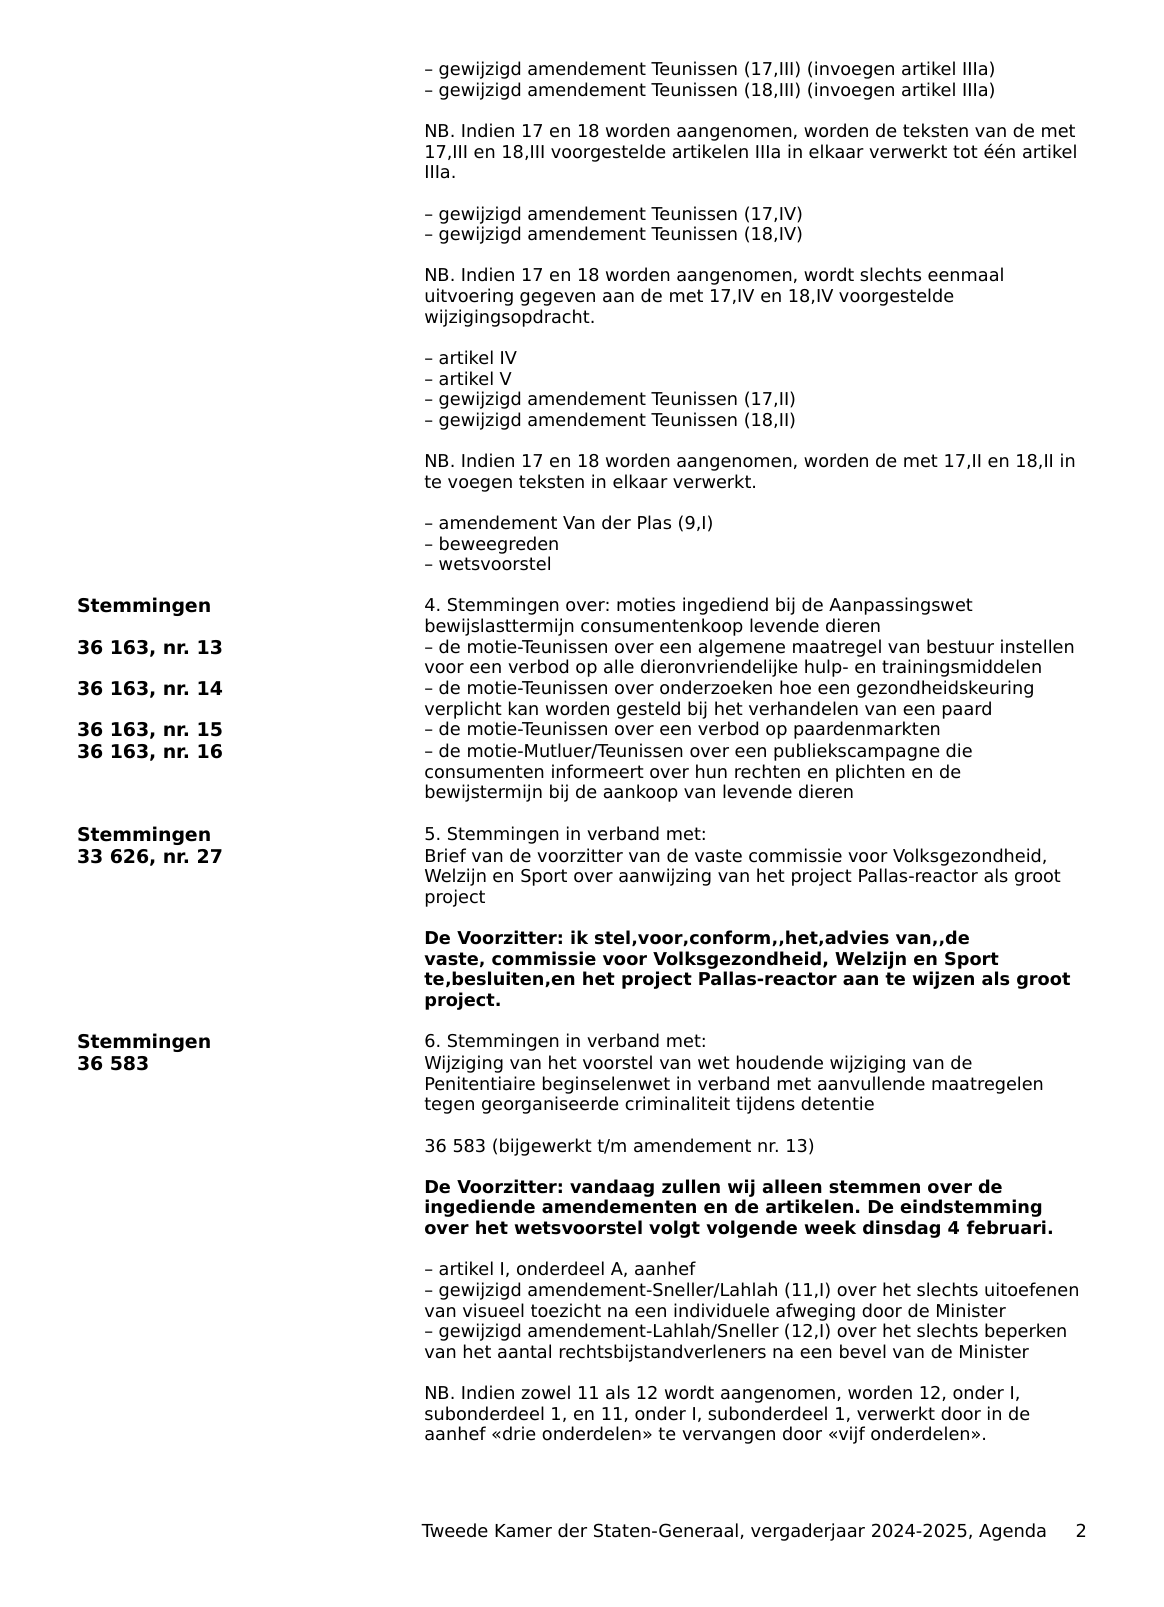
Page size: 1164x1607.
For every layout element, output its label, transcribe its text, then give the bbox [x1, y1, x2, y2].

table_cell 36 163, nr. 16 [77, 741, 401, 803]
table_cell [401, 1363, 418, 1383]
table_cell [401, 59, 418, 80]
table_cell [77, 327, 401, 348]
table_cell [77, 554, 401, 575]
table_cell – gewijzigd amendement Teunissen (18,II) [418, 410, 1087, 430]
table_cell – gewijzigd amendement-Sneller/Lahlah (11,I) over het slechts uitoefenen van visueel toezicht na een individuele afweging door de Minister [418, 1280, 1087, 1321]
table_cell [401, 265, 418, 327]
table_cell [77, 121, 401, 183]
table_cell [418, 908, 1087, 928]
table_cell – amendement Van der Plas (9,I) [418, 513, 1087, 533]
table_cell [77, 1136, 401, 1156]
table_cell – gewijzigd amendement Teunissen (17,II) [418, 389, 1087, 410]
table_cell [401, 846, 418, 907]
table_cell 5. Stemmingen in verband met: [418, 824, 1087, 846]
table_cell – wetsvoorstel [418, 554, 1087, 575]
table_cell [418, 1156, 1087, 1177]
table_cell – gewijzigd amendement Teunissen (18,IV) [418, 224, 1087, 245]
table_cell [77, 369, 401, 389]
table_cell [401, 1321, 418, 1362]
table_cell [77, 1115, 401, 1136]
table_cell [401, 678, 418, 719]
table_cell [77, 534, 401, 554]
table_cell [401, 451, 418, 492]
table_cell Stemmingen [77, 1031, 401, 1053]
table_cell [401, 575, 418, 595]
table_cell [418, 183, 1087, 203]
table_cell NB. Indien zowel 11 als 12 wordt aangenomen, worden 12, onder I, subonderdeel 1, en 11, onder I, subonderdeel 1, verwerkt door in de aanhef «drie onderdelen» te vervangen door «vijf onderdelen». [418, 1383, 1087, 1445]
table_cell [401, 1011, 418, 1031]
table_cell – de motie-Teunissen over een algemene maatregel van bestuur instellen voor een verbod op alle dieronvriendelijke hulp- en trainingsmiddelen [418, 637, 1087, 678]
table_cell [401, 1445, 418, 1466]
table_cell [401, 741, 418, 803]
table_cell [77, 1239, 401, 1259]
table_cell [77, 430, 401, 451]
table_cell [77, 1177, 401, 1239]
table_cell [401, 100, 418, 121]
table_cell [77, 59, 401, 80]
table_cell [401, 803, 418, 823]
table_cell [401, 410, 418, 430]
table_cell De Voorzitter: ik stel‚voor‚conform‚‚het‚advies van‚‚de vaste‚ commissie voor Volksgezondheid, Welzijn en Sport te‚besluiten‚en het project Pallas-reactor aan te wijzen als groot project. [418, 928, 1087, 1011]
table_cell 36 583 (bijgewerkt t/m amendement nr. 13) [418, 1136, 1087, 1156]
table_cell [418, 575, 1087, 595]
table_cell [401, 327, 418, 348]
table_cell [401, 1383, 418, 1445]
table_cell [401, 245, 418, 265]
table_cell [77, 928, 401, 1011]
table_cell [418, 1115, 1087, 1136]
table_cell [77, 575, 401, 595]
table_cell [401, 1031, 418, 1053]
table_cell – artikel I, onderdeel A, aanhef [418, 1259, 1087, 1280]
table_cell 6. Stemmingen in verband met: [418, 1031, 1087, 1053]
table_cell [401, 183, 418, 203]
table_cell [418, 1363, 1087, 1383]
table_cell 33 626, nr. 27 [77, 846, 401, 907]
table_cell [77, 1321, 401, 1362]
table_cell [401, 534, 418, 554]
table_cell [418, 430, 1087, 451]
table_cell [401, 1280, 418, 1321]
table_cell [77, 1363, 401, 1383]
table_cell [401, 389, 418, 410]
table_cell Stemmingen [77, 824, 401, 846]
table_cell Brief van de voorzitter van de vaste commissie voor Volksgezondheid, Welzijn en Sport over aanwijzing van het project Pallas-reactor als groot project [418, 846, 1087, 907]
table_cell [401, 1156, 418, 1177]
table_cell [77, 245, 401, 265]
table_cell [401, 204, 418, 224]
table_cell [418, 492, 1087, 513]
table_cell 36 163, nr. 14 [77, 678, 401, 719]
table_cell [401, 1136, 418, 1156]
table_cell [77, 204, 401, 224]
table_cell [418, 1239, 1087, 1259]
table_cell [401, 1053, 418, 1115]
table_cell [401, 1239, 418, 1259]
table_cell [401, 430, 418, 451]
table_cell – gewijzigd amendement-Lahlah/Sneller (12,I) over het slechts beperken van het aantal rechtsbijstandverleners na een bevel van de Minister [418, 1321, 1087, 1362]
table_cell [418, 1445, 1087, 1466]
table_cell [77, 1156, 401, 1177]
table_cell [77, 451, 401, 492]
table_cell [401, 928, 418, 1011]
table_cell [401, 595, 418, 637]
table_cell [401, 554, 418, 575]
table_cell [77, 100, 401, 121]
table_cell NB. Indien 17 en 18 worden aangenomen, worden de teksten van de met 17,III en 18,III voorgestelde artikelen IIIa in elkaar verwerkt tot één artikel IIIa. [418, 121, 1087, 183]
table_cell Stemmingen [77, 595, 401, 637]
table_cell [77, 389, 401, 410]
table_cell [77, 183, 401, 203]
table_cell [418, 100, 1087, 121]
table_cell [401, 369, 418, 389]
table_cell [77, 513, 401, 533]
table_cell [418, 803, 1087, 823]
table_cell [77, 1011, 401, 1031]
table_cell [77, 1280, 401, 1321]
table_cell Wijziging van het voorstel van wet houdende wijziging van de Penitentiaire beginselenwet in verband met aanvullende maatregelen tegen georganiseerde criminaliteit tijdens detentie [418, 1053, 1087, 1115]
table_cell [401, 824, 418, 846]
table_cell [77, 410, 401, 430]
table_cell [401, 121, 418, 183]
table_cell [401, 1259, 418, 1280]
table_cell – gewijzigd amendement Teunissen (17,III) (invoegen artikel IIIa) [418, 59, 1087, 80]
table_cell [77, 348, 401, 368]
table_cell – gewijzigd amendement Teunissen (17,IV) [418, 204, 1087, 224]
table_cell [401, 1177, 418, 1239]
table_cell [401, 719, 418, 741]
table_cell [401, 1115, 418, 1136]
table_cell [418, 245, 1087, 265]
table_cell [401, 908, 418, 928]
table_cell – artikel IV [418, 348, 1087, 368]
table_cell 36 583 [77, 1053, 401, 1115]
table_cell [77, 1383, 401, 1445]
table_cell [401, 637, 418, 678]
table_cell NB. Indien 17 en 18 worden aangenomen, wordt slechts eenmaal uitvoering gegeven aan de met 17,IV en 18,IV voorgestelde wijzigingsopdracht. [418, 265, 1087, 327]
table_cell – artikel V [418, 369, 1087, 389]
table_cell De Voorzitter: vandaag zullen wij alleen stemmen over de ingediende amendementen en de artikelen. De eindstemming over het wetsvoorstel volgt volgende week dinsdag 4 februari. [418, 1177, 1087, 1239]
table_cell – de motie-Teunissen over onderzoeken hoe een gezondheidskeuring verplicht kan worden gesteld bij het verhandelen van een paard [418, 678, 1087, 719]
table_cell 4. Stemmingen over: moties ingediend bij de Aanpassingswet bewijslasttermijn consumentenkoop levende dieren [418, 595, 1087, 637]
table_cell [401, 513, 418, 533]
table_cell [77, 1259, 401, 1280]
table_cell – beweegreden [418, 534, 1087, 554]
table_cell [418, 327, 1087, 348]
table_cell – de motie-Teunissen over een verbod op paardenmarkten [418, 719, 1087, 741]
table_cell – de motie-Mutluer/Teunissen over een publiekscampagne die consumenten informeert over hun rechten en plichten en de bewijstermijn bij de aankoop van levende dieren [418, 741, 1087, 803]
table_cell 36 163, nr. 13 [77, 637, 401, 678]
table_cell [77, 224, 401, 245]
table_cell [401, 224, 418, 245]
table_cell [77, 80, 401, 100]
table_cell [418, 1011, 1087, 1031]
table_cell – gewijzigd amendement Teunissen (18,III) (invoegen artikel IIIa) [418, 80, 1087, 100]
table_cell [77, 1445, 401, 1466]
table_cell [401, 80, 418, 100]
table_cell 36 163, nr. 15 [77, 719, 401, 741]
table_cell [77, 265, 401, 327]
table_cell [77, 908, 401, 928]
table_cell [77, 803, 401, 823]
table_cell [401, 492, 418, 513]
table_cell [77, 492, 401, 513]
table_cell NB. Indien 17 en 18 worden aangenomen, worden de met 17,II en 18,II in te voegen teksten in elkaar verwerkt. [418, 451, 1087, 492]
table_cell [401, 348, 418, 368]
